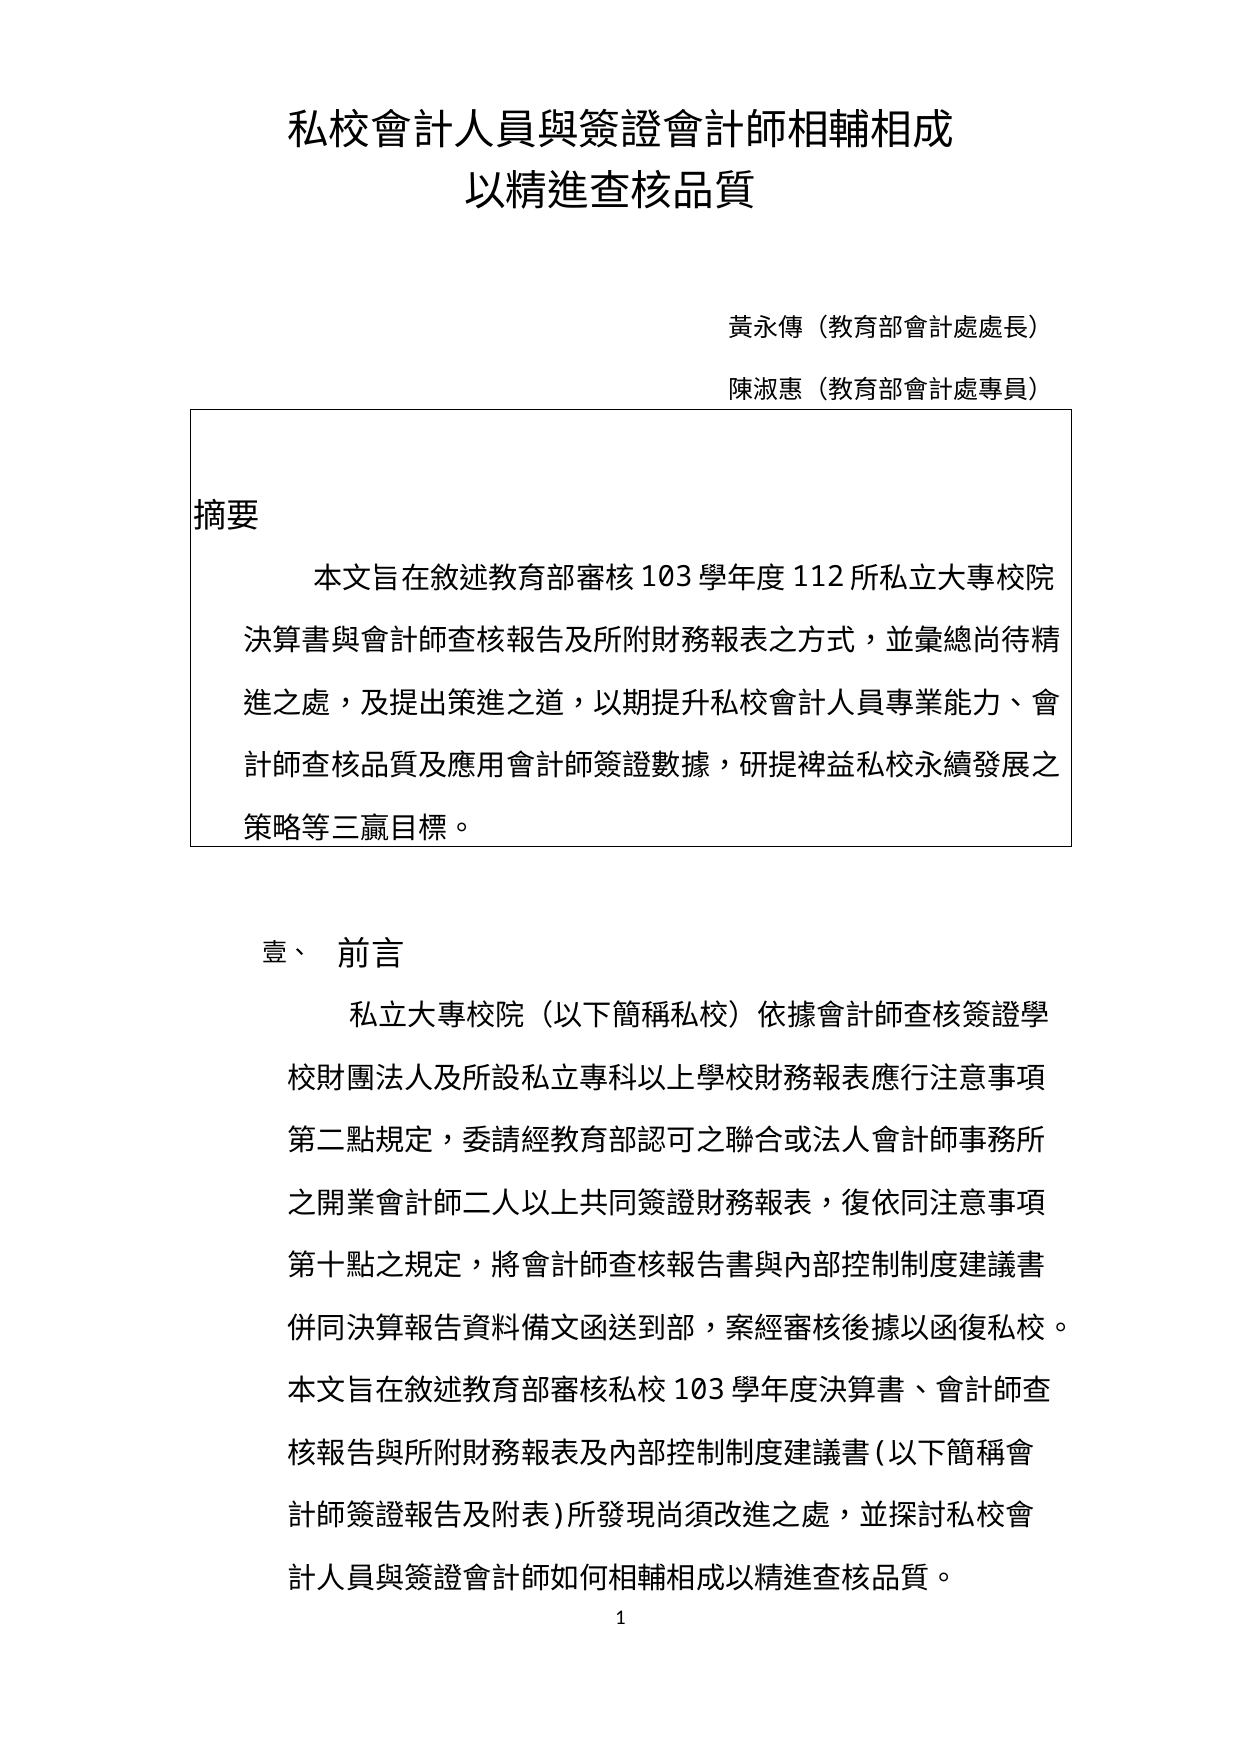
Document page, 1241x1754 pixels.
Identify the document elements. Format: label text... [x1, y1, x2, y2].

table_header 摘要 本文旨在敘述教育部審核103學年度112所私立大專校院決算書與會計師查核報告及所附財務報表之方式，並彙總尚待精進之處，及提出策進之道，以期提升私校會計人員專業能力、會計師查核品質及應用會計師簽證數據，研提裨益私校永續發展之策略等三贏目標。 [191, 410, 1071, 846]
list 私立大專校院（以下簡稱私校）依據會計師查核簽證學校財團法人及所設私立專科以上學校財務報表應行注意事項第二點規定，委請經教育部認可之聯合或法人會計師事務所之開業會計師二人以上共同簽證財務報表，復依同注意事項第十點之規定，將會計師查核報告書與內部控制制度建議書併同決算報告資料備文函送到部，案經審核後據以函復私校。本文旨在敘述教育部審核私校103學年度決算書、會計師查核報告與所附財務報表及內部控制制度建議書(以下簡稱會計師簽證報告及附表)所發現尚須改進之處，並探討私校會計人員與簽證會計師如何相輔相成以精進查核品質。 [287, 971, 1053, 1596]
text 以精進查核品質 [187, 157, 1053, 217]
text 私校會計人員與簽證會計師相輔相成 [187, 96, 1053, 157]
text 黃永傳（教育部會計處處長） [187, 284, 1053, 346]
list 前言 [262, 909, 1053, 971]
text 陳淑惠（教育部會計處專員） [187, 346, 1053, 409]
